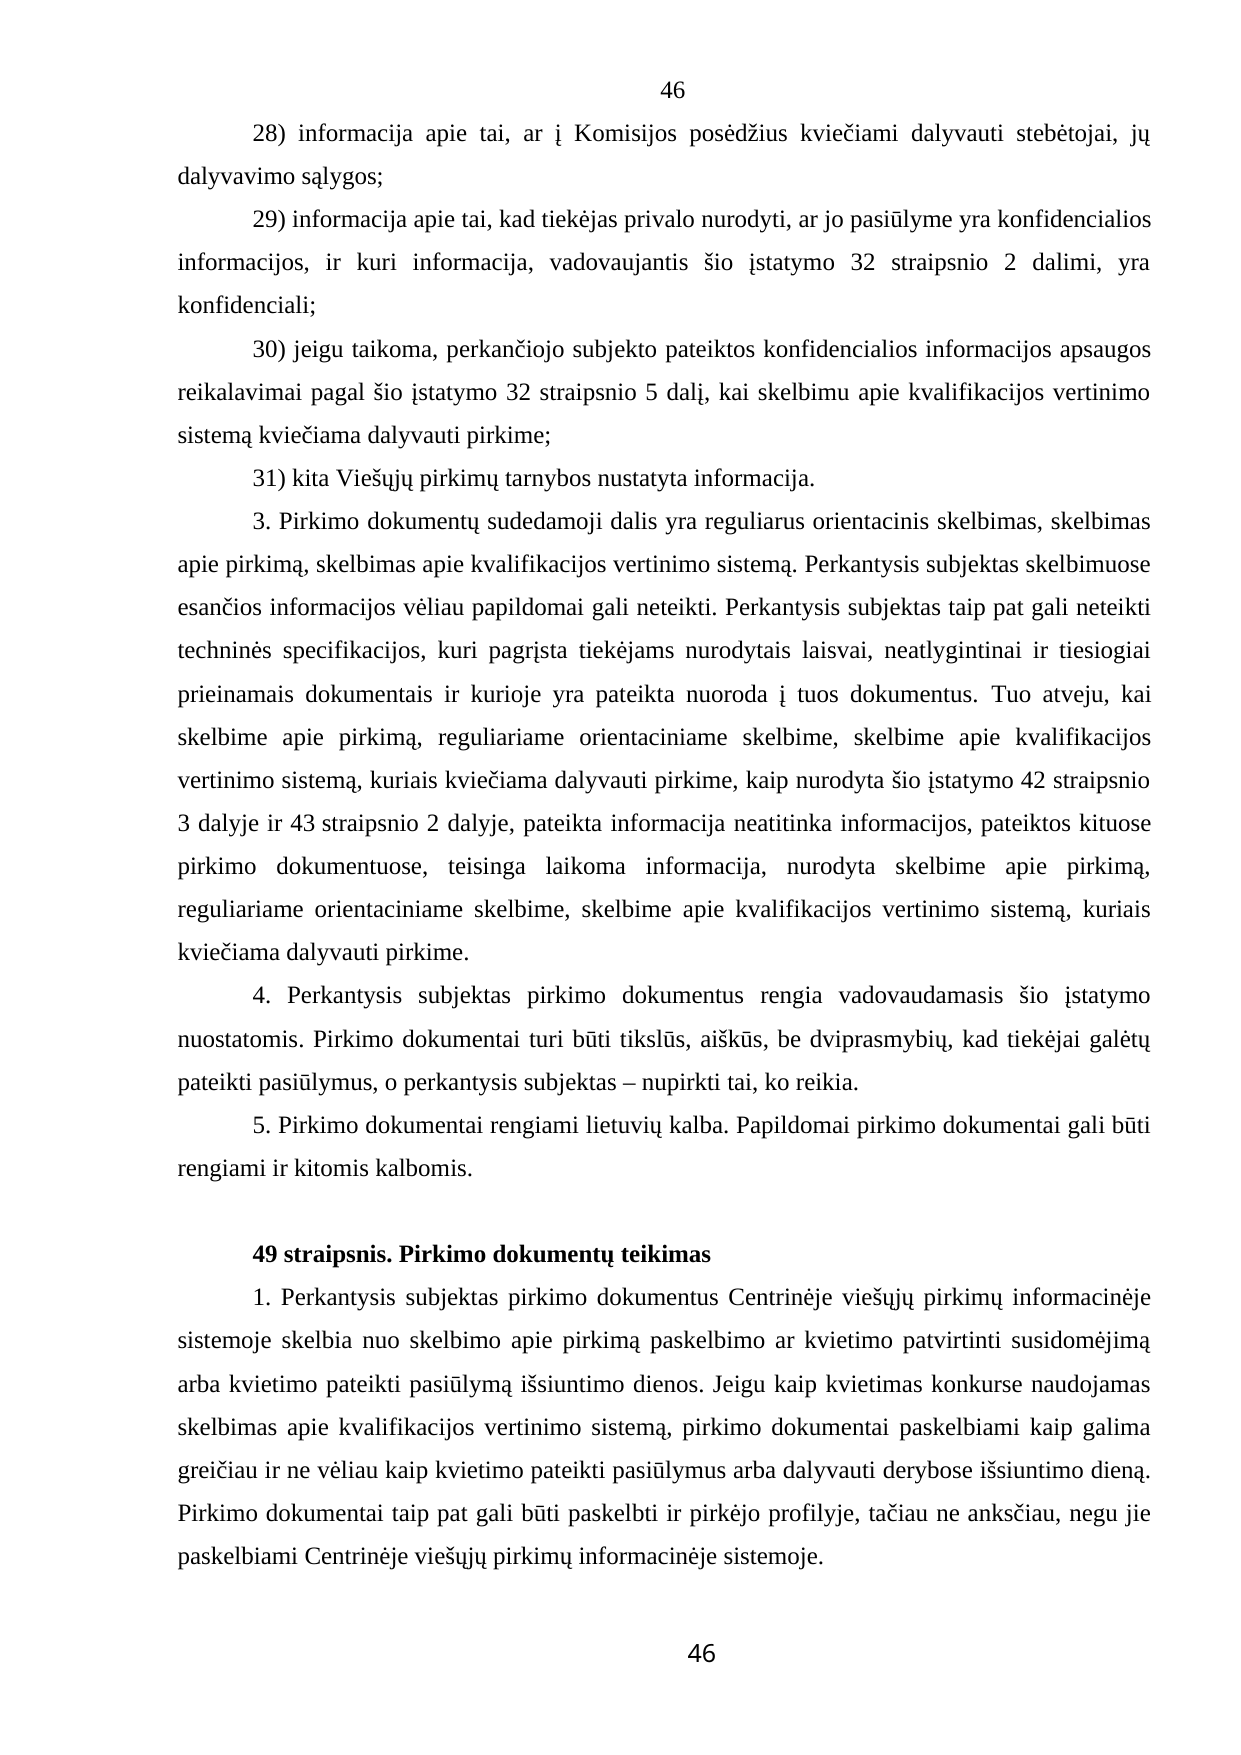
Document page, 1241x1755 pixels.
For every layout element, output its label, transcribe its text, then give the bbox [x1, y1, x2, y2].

text 29) informacija apie tai, kad tiekėjas privalo nurodyti, ar jo pasiūlyme yra konfidencialios informacijos, ir kuri informacija, vadovaujantis šio įstatymo 32 straipsnio 2 dalimi, yra konfidenciali; [177, 204, 1152, 319]
text 28) informacija apie tai, ar į Komisijos posėdžius kviečiami dalyvauti stebėtojai, jų dalyvavimo sąlygos; [177, 118, 1152, 190]
text 3. Pirkimo dokumentų sudedamoji dalis yra reguliarus orientacinis skelbimas, skelbimas apie pirkimą, skelbimas apie kvalifikacijos vertinimo sistemą. Perkantysis subjektas skelbimuose esančios informacijos vėliau papildomai gali neteikti. Perkantysis subjektas taip pat gali neteikti techninės specifikacijos, kuri pagrįsta tiekėjams nurodytais laisvai, neatlygintinai ir tiesiogiai prieinamais dokumentais ir kurioje yra pateikta nuoroda į tuos dokumentus. Tuo atveju, kai skelbime apie pirkimą, reguliariame orientaciniame skelbime, skelbime apie kvalifikacijos vertinimo sistemą, kuriais kviečiama dalyvauti pirkime, kaip nurodyta šio įstatymo 42 straipsnio 3 dalyje ir 43 straipsnio 2 dalyje, pateikta informacija neatitinka informacijos, pateiktos kituose pirkimo dokumentuose, teisinga laikoma informacija, nurodyta skelbime apie pirkimą, reguliariame orientaciniame skelbime, skelbime apie kvalifikacijos vertinimo sistemą, kuriais kviečiama dalyvauti pirkime. [177, 506, 1152, 966]
text 30) jeigu taikoma, perkančiojo subjekto pateiktos konfidencialios informacijos apsaugos reikalavimai pagal šio įstatymo 32 straipsnio 5 dalį, kai skelbimu apie kvalifikacijos vertinimo sistemą kviečiama dalyvauti pirkime; [177, 334, 1152, 449]
text 31) kita Viešųjų pirkimų tarnybos nustatyta informacija. [177, 463, 1152, 492]
text 4. Perkantysis subjektas pirkimo dokumentus rengia vadovaudamasis šio įstatymo nuostatomis. Pirkimo dokumentai turi būti tikslūs, aiškūs, be dviprasmybių, kad tiekėjai galėtų pateikti pasiūlymus, o perkantysis subjektas – nupirkti tai, ko reikia. [177, 981, 1152, 1096]
text 5. Pirkimo dokumentai rengiami lietuvių kalba. Papildomai pirkimo dokumentai gali būti rengiami ir kitomis kalbomis. [177, 1110, 1152, 1182]
text 1. Perkantysis subjektas pirkimo dokumentus Centrinėje viešųjų pirkimų informacinėje sistemoje skelbia nuo skelbimo apie pirkimą paskelbimo ar kvietimo patvirtinti susidomėjimą arba kvietimo pateikti pasiūlymą išsiuntimo dienos. Jeigu kaip kvietimas konkurse naudojamas skelbimas apie kvalifikacijos vertinimo sistemą, pirkimo dokumentai paskelbiami kaip galima greičiau ir ne vėliau kaip kvietimo pateikti pasiūlymus arba dalyvauti derybose išsiuntimo dieną. Pirkimo dokumentai taip pat gali būti paskelbti ir pirkėjo profilyje, tačiau ne anksčiau, negu jie paskelbiami Centrinėje viešųjų pirkimų informacinėje sistemoje. [177, 1282, 1152, 1570]
text 49 straipsnis. Pirkimo dokumentų teikimas [177, 1239, 1152, 1268]
